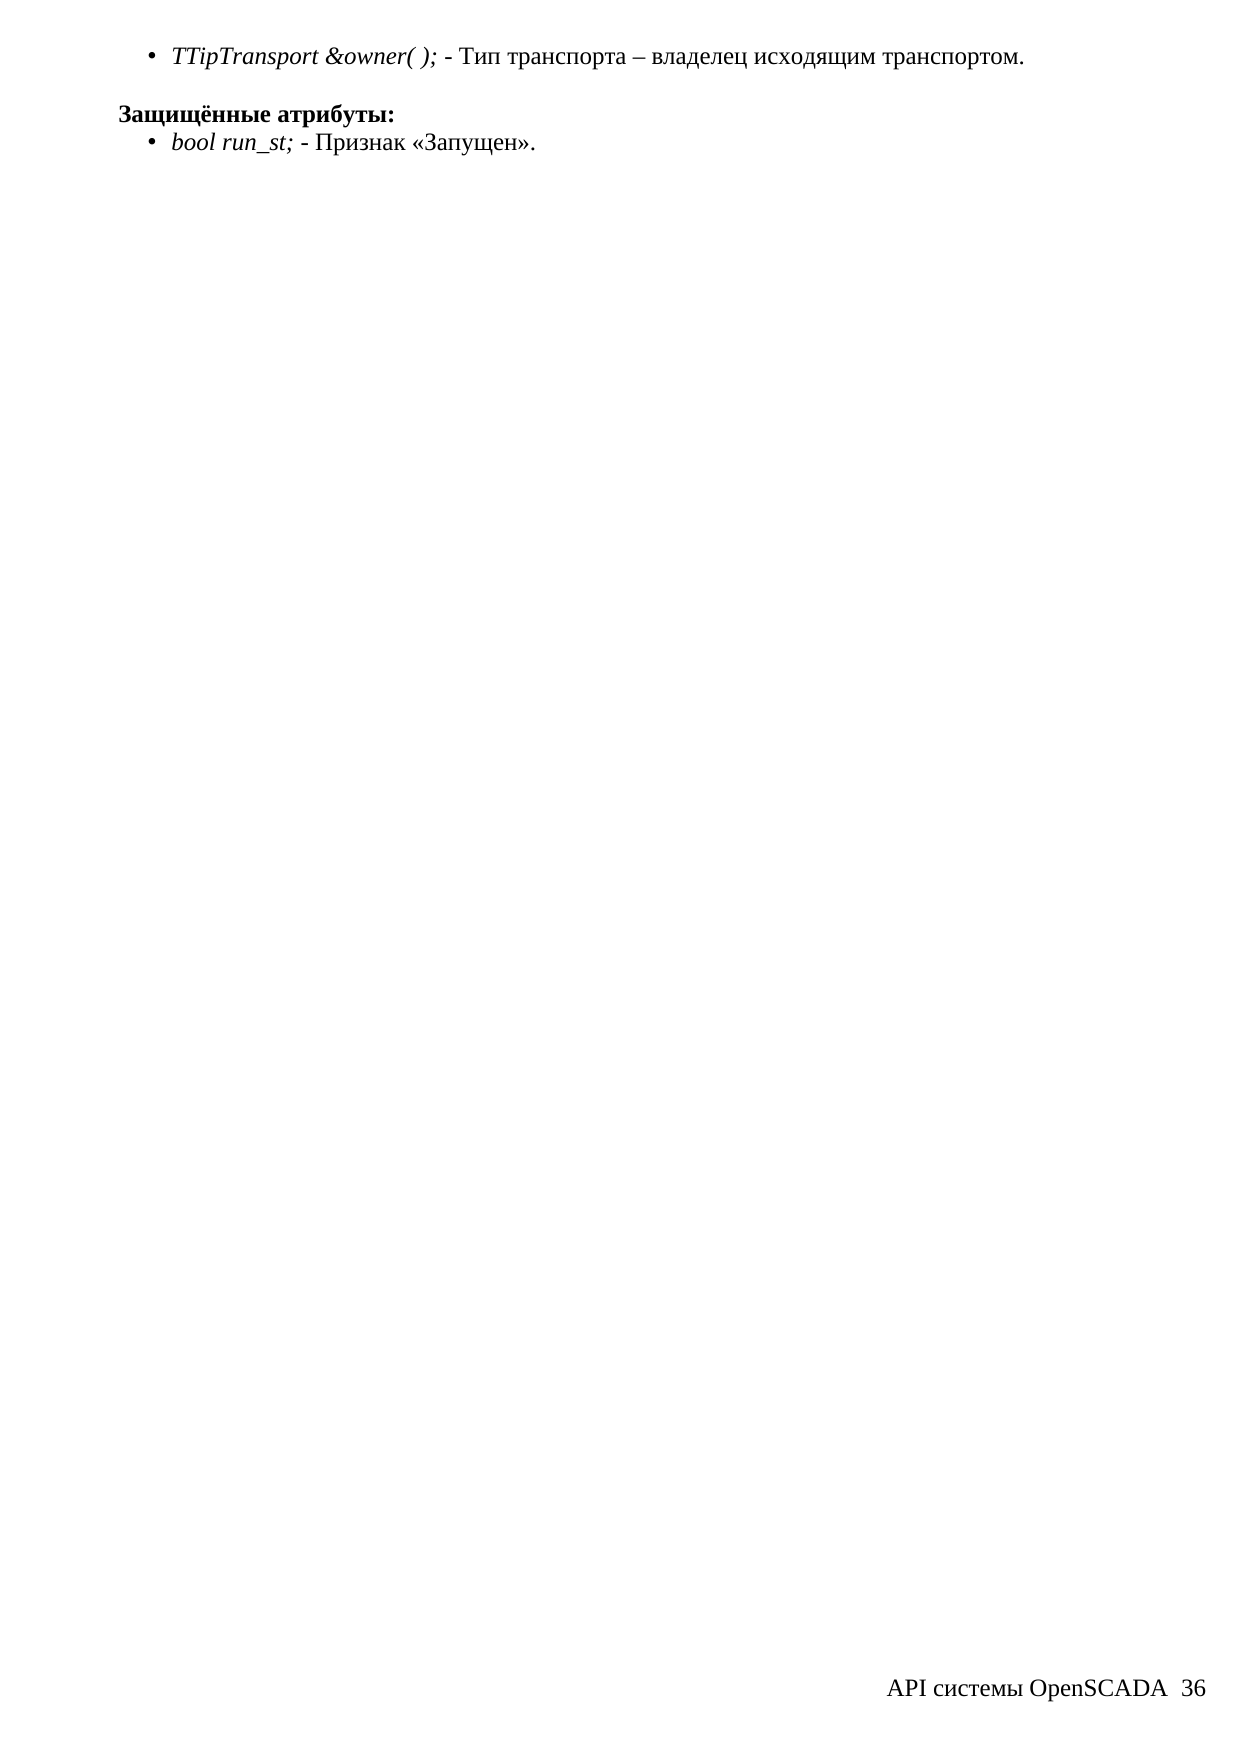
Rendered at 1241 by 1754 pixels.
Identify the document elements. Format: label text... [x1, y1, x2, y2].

list TTipTransport &owner( ); - Тип транспорта – владелец исходящим транспортом. [118, 42, 1206, 70]
list bool run_st; - Признак «Запущен». [118, 128, 1206, 156]
text Защищённые атрибуты: [118, 100, 1206, 128]
